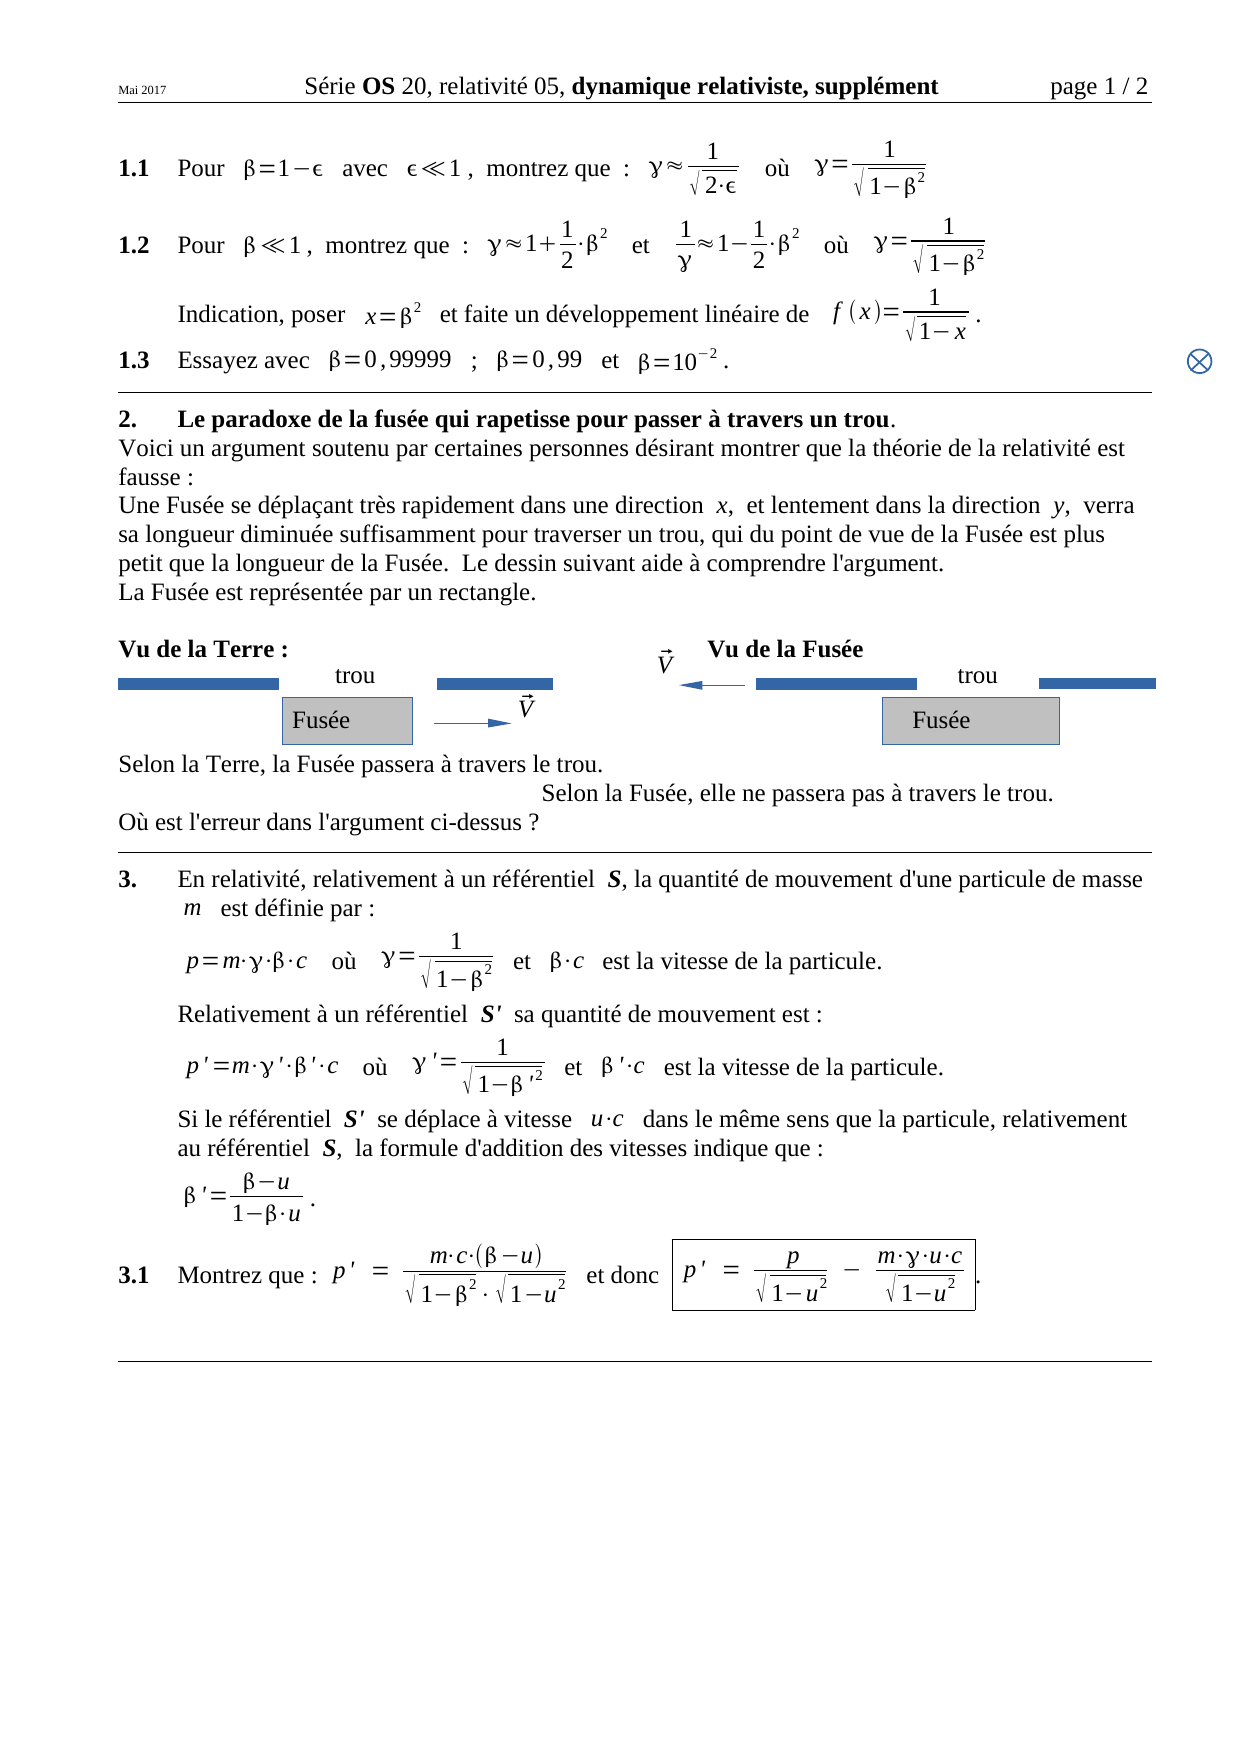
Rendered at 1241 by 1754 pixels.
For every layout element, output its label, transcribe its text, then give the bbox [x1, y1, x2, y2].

text Voici un argument soutenu par certaines personnes désirant montrer que la théorie de la relativité est fausse : [118, 433, 1152, 491]
text Une Fusée se déplaçant très rapidement dans une direction x, et lentement dans la direction y, verra sa longueur diminuée suffisamment pour traverser un trou, qui du point de vue de la Fusée est plus petit que la longueur de la Fusée. Le dessin suivant aide à comprendre l'argument. [118, 491, 1152, 577]
text Relativement à un référentiel S' sa quantité de mouvement est : [118, 999, 1152, 1027]
text Selon la Terre, la Fusée passera à travers le trou. [118, 749, 1152, 778]
text 3. En relativité, relativement à un référentiel S, la quantité de mouvement d'une particule de masse est définie par : où et est la vitesse de la particule. [118, 864, 1152, 999]
text où et est la vitesse de la particule. [118, 1027, 1152, 1104]
text Où est l'erreur dans l'argument ci-dessus ? [118, 807, 1152, 836]
text Vu de la Terre : Vu de la Fusée [118, 634, 1152, 663]
text 2. Le paradoxe de la fusée qui rapetisse pour passer à travers un trou. [118, 404, 1152, 433]
text Selon la Fusée, elle ne passera pas à travers le trou. [118, 778, 1152, 807]
text 1.3 Essayez avec ; et . [118, 344, 1152, 375]
text La Fusée est représentée par un rectangle. [118, 577, 1152, 606]
text Si le référentiel S' se déplace à vitesse dans le même sens que la particule, relativement au référentiel S, la formule d'addition des vitesses indique que : . [118, 1104, 1152, 1233]
text 3.1 Montrez que : et donc . [118, 1233, 1152, 1316]
text Indication, poser et faite un développement linéaire de . [118, 283, 1152, 344]
text 1.1 Pour avec , montrez que : où [118, 129, 1152, 206]
text 1.2 Pour , montrez que : et où [118, 206, 1152, 283]
